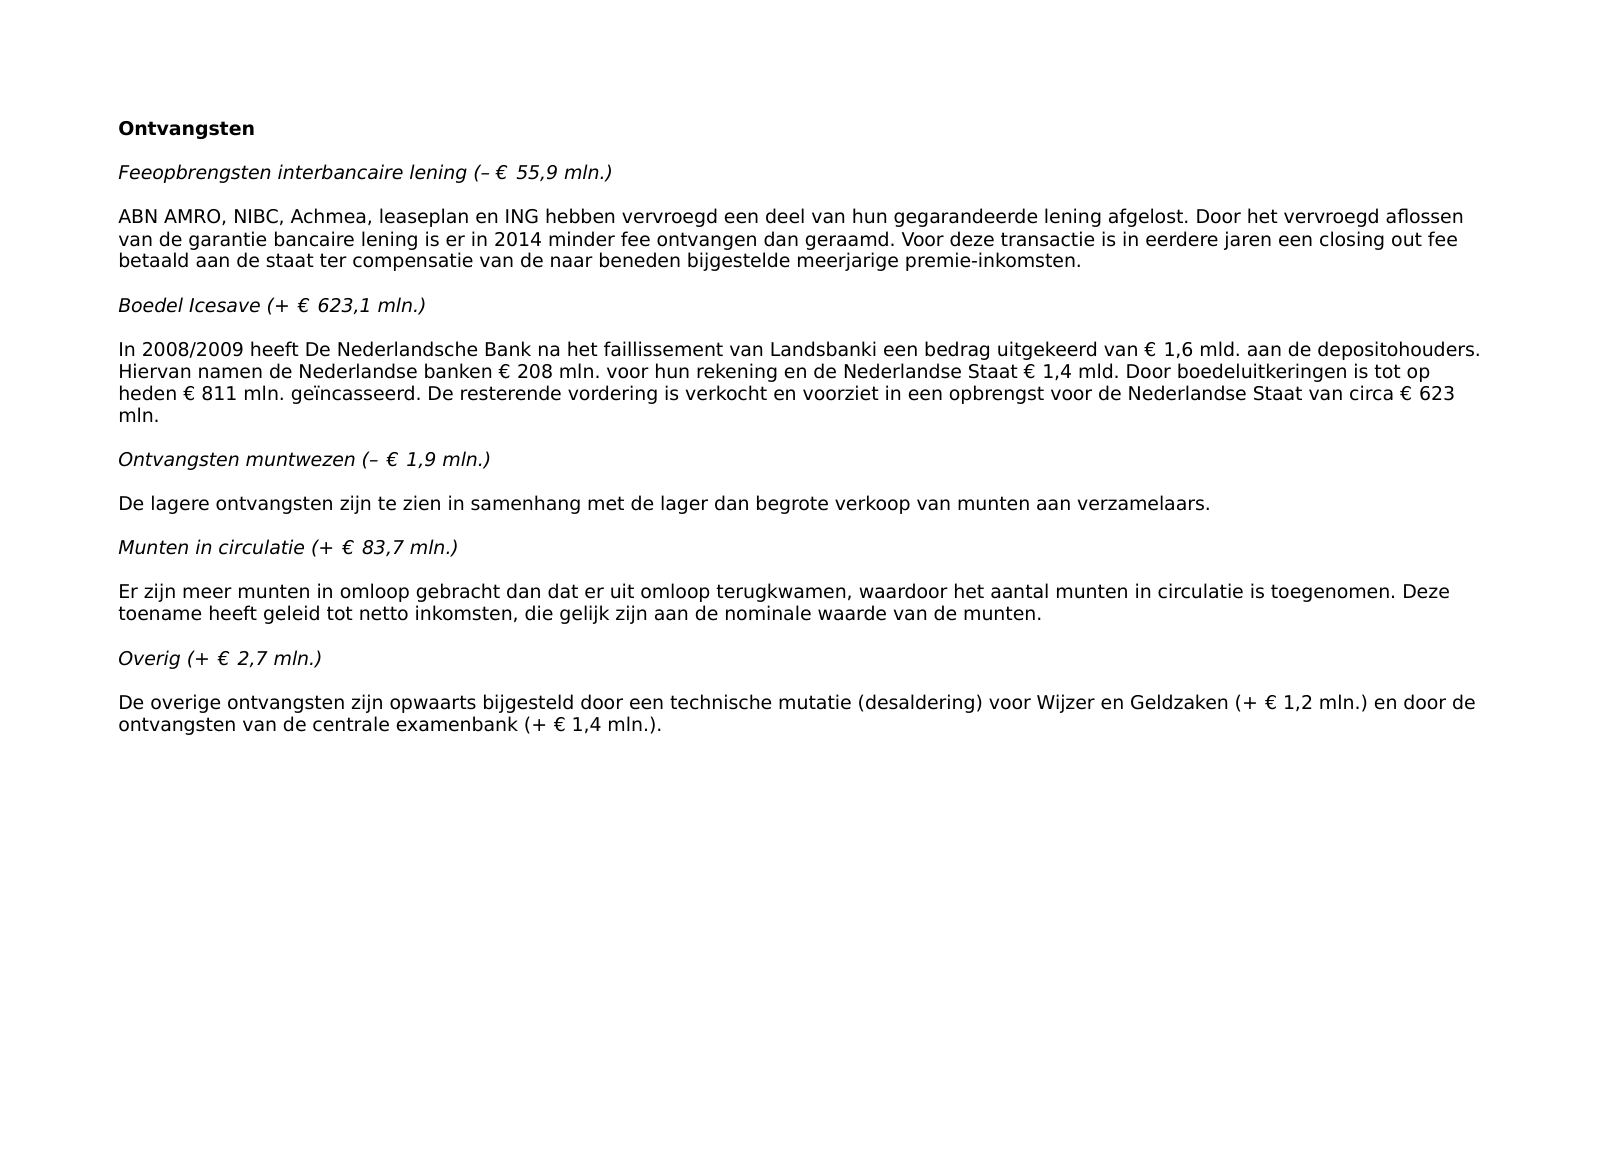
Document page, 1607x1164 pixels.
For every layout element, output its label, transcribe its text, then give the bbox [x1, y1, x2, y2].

subtitle Munten in circulatie (+ € 83,7 mln.) [118, 537, 1488, 559]
subtitle Ontvangsten [118, 118, 1488, 140]
text De overige ontvangsten zijn opwaarts bijgesteld door een technische mutatie (desaldering) voor Wijzer en Geldzaken (+ € 1,2 mln.) en door de ontvangsten van de centrale examenbank (+ € 1,4 mln.). [118, 692, 1488, 736]
subtitle Ontvangsten muntwezen (– € 1,9 mln.) [118, 449, 1488, 471]
text De lagere ontvangsten zijn te zien in samenhang met de lager dan begrote verkoop van munten aan verzamelaars. [118, 493, 1488, 515]
subtitle Overig (+ € 2,7 mln.) [118, 647, 1488, 669]
subtitle Feeopbrengsten interbancaire lening (– € 55,9 mln.) [118, 162, 1488, 184]
text ABN AMRO, NIBC, Achmea, leaseplan en ING hebben vervroegd een deel van hun gegarandeerde lening afgelost. Door het vervroegd aflossen van de garantie bancaire lening is er in 2014 minder fee ontvangen dan geraamd. Voor deze transactie is in eerdere jaren een closing out fee betaald aan de staat ter compensatie van de naar beneden bijgestelde meerjarige premie-inkomsten. [118, 206, 1488, 272]
subtitle Boedel Icesave (+ € 623,1 mln.) [118, 294, 1488, 317]
text Er zijn meer munten in omloop gebracht dan dat er uit omloop terugkwamen, waardoor het aantal munten in circulatie is toegenomen. Deze toename heeft geleid tot netto inkomsten, die gelijk zijn aan de nominale waarde van de munten. [118, 581, 1488, 625]
text In 2008/2009 heeft De Nederlandsche Bank na het faillissement van Landsbanki een bedrag uitgekeerd van € 1,6 mld. aan de depositohouders. Hiervan namen de Nederlandse banken € 208 mln. voor hun rekening en de Nederlandse Staat € 1,4 mld. Door boedeluitkeringen is tot op heden € 811 mln. geïncasseerd. De resterende vordering is verkocht en voorziet in een opbrengst voor de Nederlandse Staat van circa € 623 mln. [118, 339, 1488, 427]
